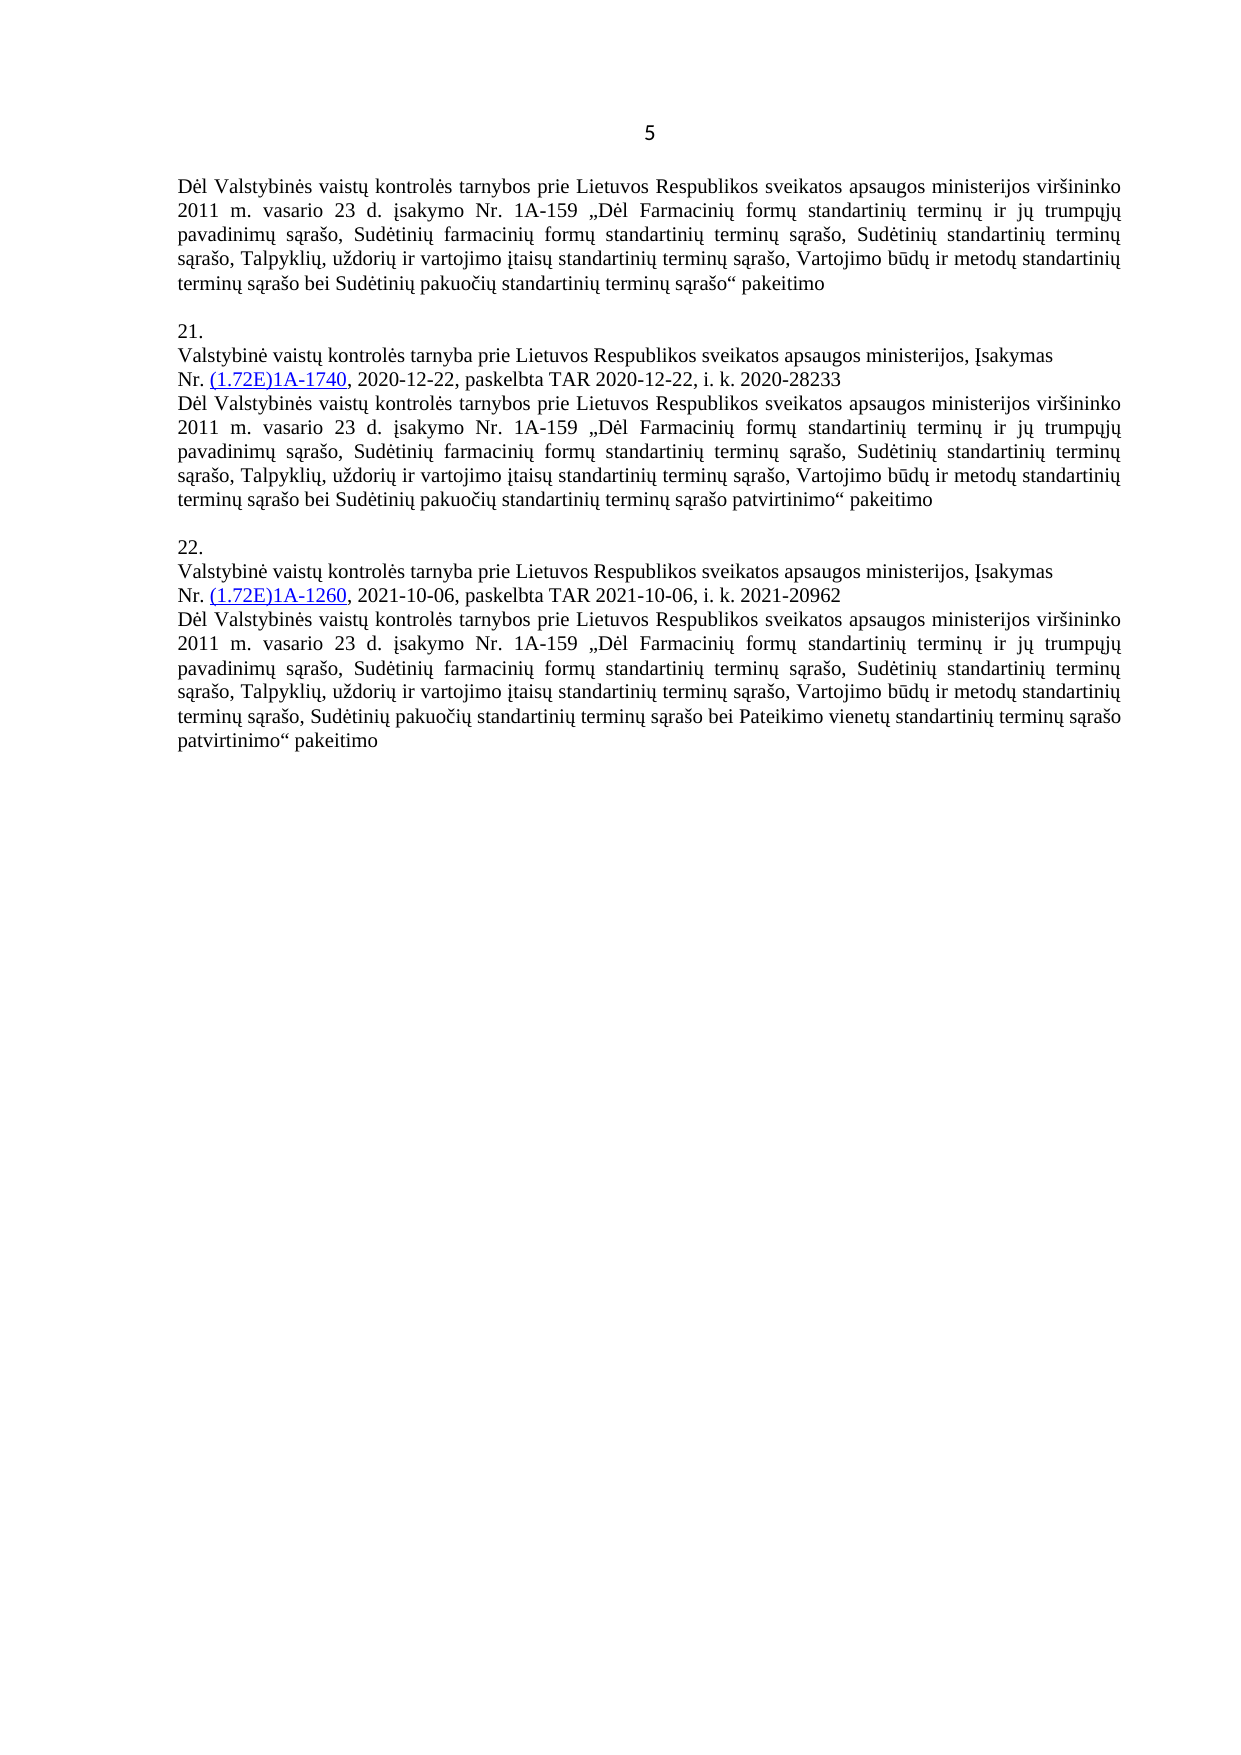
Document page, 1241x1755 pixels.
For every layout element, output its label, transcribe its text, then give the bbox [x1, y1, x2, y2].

text Dėl Valstybinės vaistų kontrolės tarnybos prie Lietuvos Respublikos sveikatos apsaugos ministerijos viršininko 2011 m. vasario 23 d. įsakymo Nr. 1A-159 „Dėl Farmacinių formų standartinių terminų ir jų trumpųjų pavadinimų sąrašo, Sudėtinių farmacinių formų standartinių terminų sąrašo, Sudėtinių standartinių terminų sąrašo, Talpyklių, uždorių ir vartojimo įtaisų standartinių terminų sąrašo, Vartojimo būdų ir metodų standartinių terminų sąrašo bei Sudėtinių pakuočių standartinių terminų sąrašo patvirtinimo“ pakeitimo [177, 391, 1122, 511]
text Nr. (1.72E)1A-1260, 2021-10-06, paskelbta TAR 2021-10-06, i. k. 2021-20962 [177, 583, 1122, 607]
text Dėl Valstybinės vaistų kontrolės tarnybos prie Lietuvos Respublikos sveikatos apsaugos ministerijos viršininko 2011 m. vasario 23 d. įsakymo Nr. 1A-159 „Dėl Farmacinių formų standartinių terminų ir jų trumpųjų pavadinimų sąrašo, Sudėtinių farmacinių formų standartinių terminų sąrašo, Sudėtinių standartinių terminų sąrašo, Talpyklių, uždorių ir vartojimo įtaisų standartinių terminų sąrašo, Vartojimo būdų ir metodų standartinių terminų sąrašo bei Sudėtinių pakuočių standartinių terminų sąrašo“ pakeitimo [177, 174, 1122, 294]
text Dėl Valstybinės vaistų kontrolės tarnybos prie Lietuvos Respublikos sveikatos apsaugos ministerijos viršininko 2011 m. vasario 23 d. įsakymo Nr. 1A-159 „Dėl Farmacinių formų standartinių terminų ir jų trumpųjų pavadinimų sąrašo, Sudėtinių farmacinių formų standartinių terminų sąrašo, Sudėtinių standartinių terminų sąrašo, Talpyklių, uždorių ir vartojimo įtaisų standartinių terminų sąrašo, Vartojimo būdų ir metodų standartinių terminų sąrašo, Sudėtinių pakuočių standartinių terminų sąrašo bei Pateikimo vienetų standartinių terminų sąrašo patvirtinimo“ pakeitimo [177, 607, 1122, 752]
text Valstybinė vaistų kontrolės tarnyba prie Lietuvos Respublikos sveikatos apsaugos ministerijos, Įsakymas [177, 559, 1122, 583]
text 21. [177, 318, 1122, 343]
text 22. [177, 535, 1122, 559]
text Valstybinė vaistų kontrolės tarnyba prie Lietuvos Respublikos sveikatos apsaugos ministerijos, Įsakymas [177, 343, 1122, 367]
text Nr. (1.72E)1A-1740, 2020-12-22, paskelbta TAR 2020-12-22, i. k. 2020-28233 [177, 367, 1122, 391]
